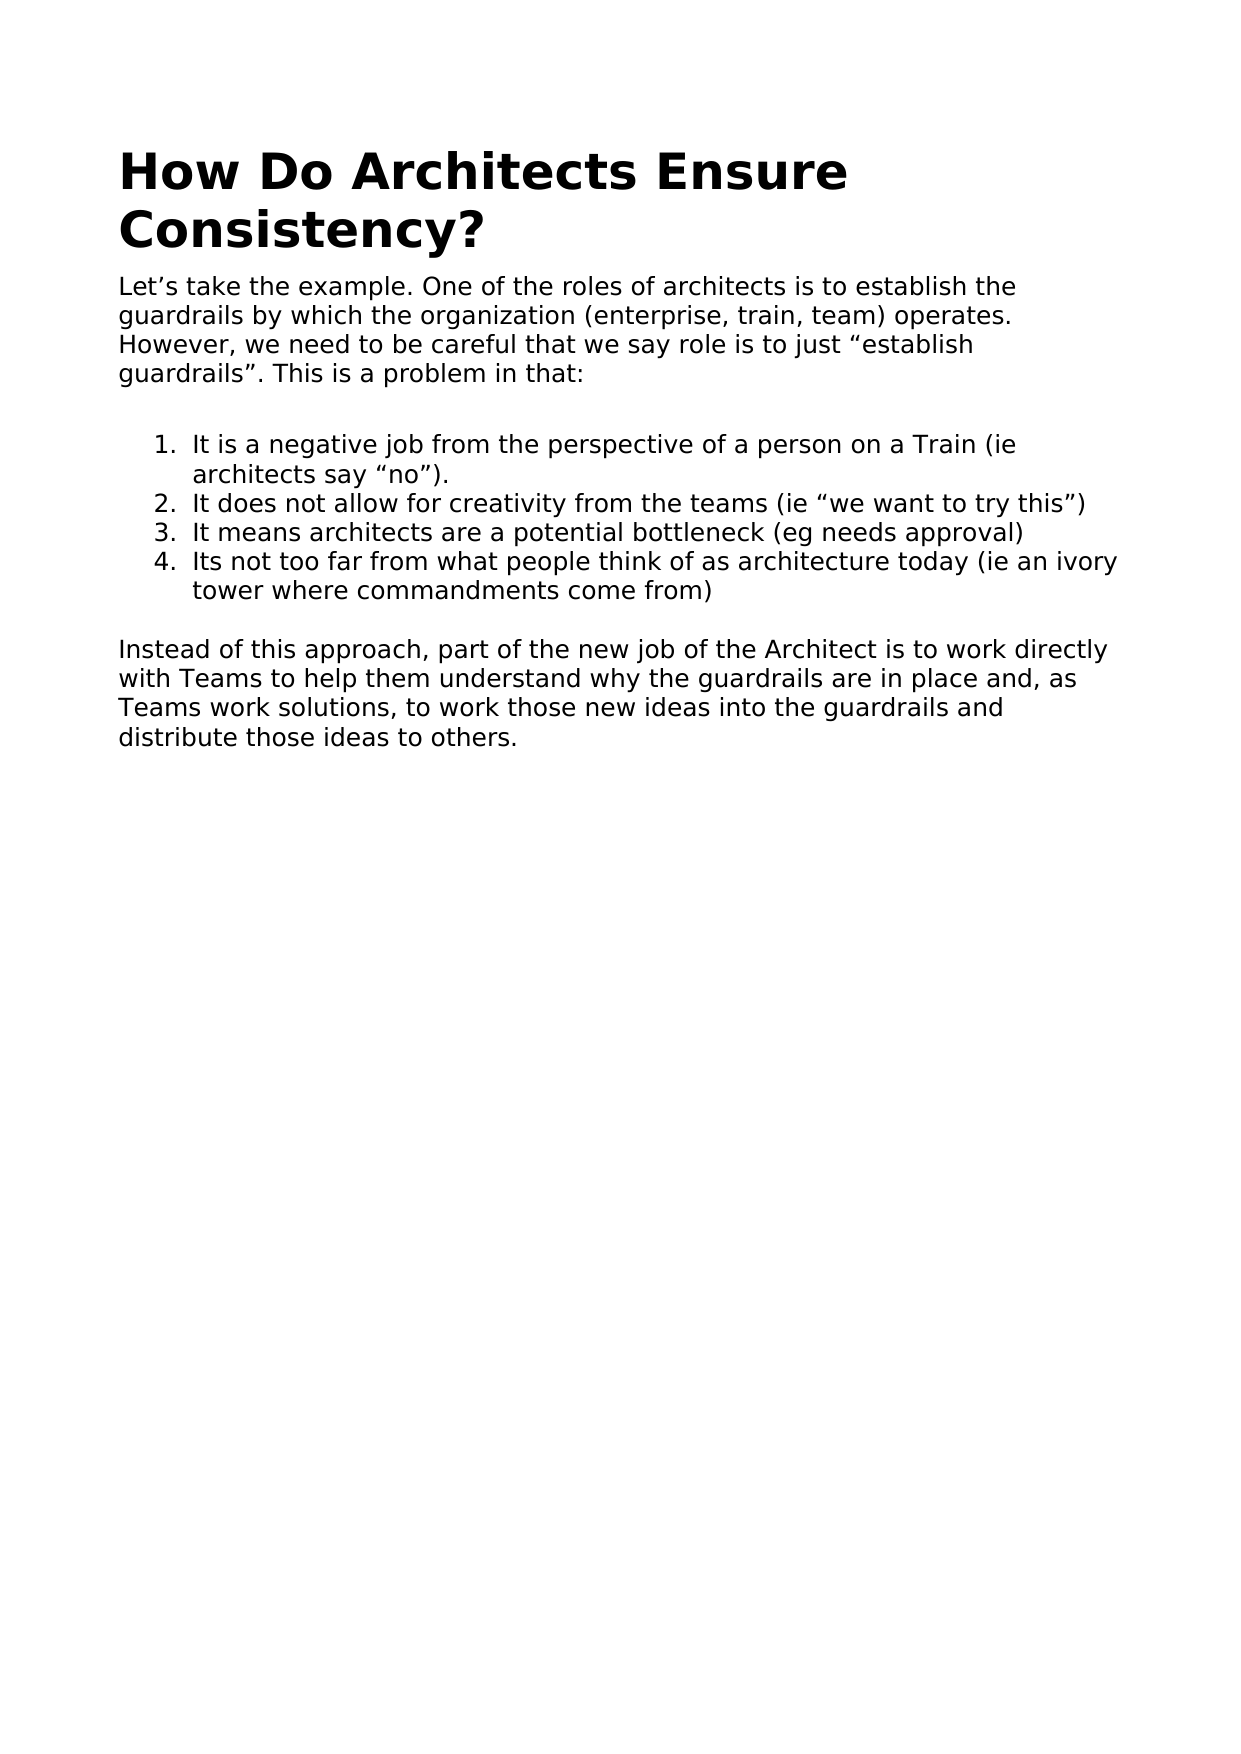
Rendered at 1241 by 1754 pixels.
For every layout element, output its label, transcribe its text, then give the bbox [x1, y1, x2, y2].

list It does not allow for creativity from the teams (ie “we want to try this”) [177, 489, 1122, 518]
text Let’s take the example. One of the roles of architects is to establish the guardrails by which the organization (enterprise, train, team) operates. However, we need to be careful that we say role is to just “establish guardrails”. This is a problem in that: [118, 272, 1122, 389]
list Its not too far from what people think of as architecture today (ie an ivory tower where commandments come from) [177, 547, 1122, 606]
subtitle How Do Architects Ensure Consistency? [118, 143, 1122, 259]
text Instead of this approach, part of the new job of the Architect is to work directly with Teams to help them understand why the guardrails are in place and, as Teams work solutions, to work those new ideas into the guardrails and distribute those ideas to others. [118, 635, 1122, 752]
list It is a negative job from the perspective of a person on a Train (ie architects say “no”). [177, 431, 1122, 489]
list It means architects are a potential bottleneck (eg needs approval) [177, 518, 1122, 547]
